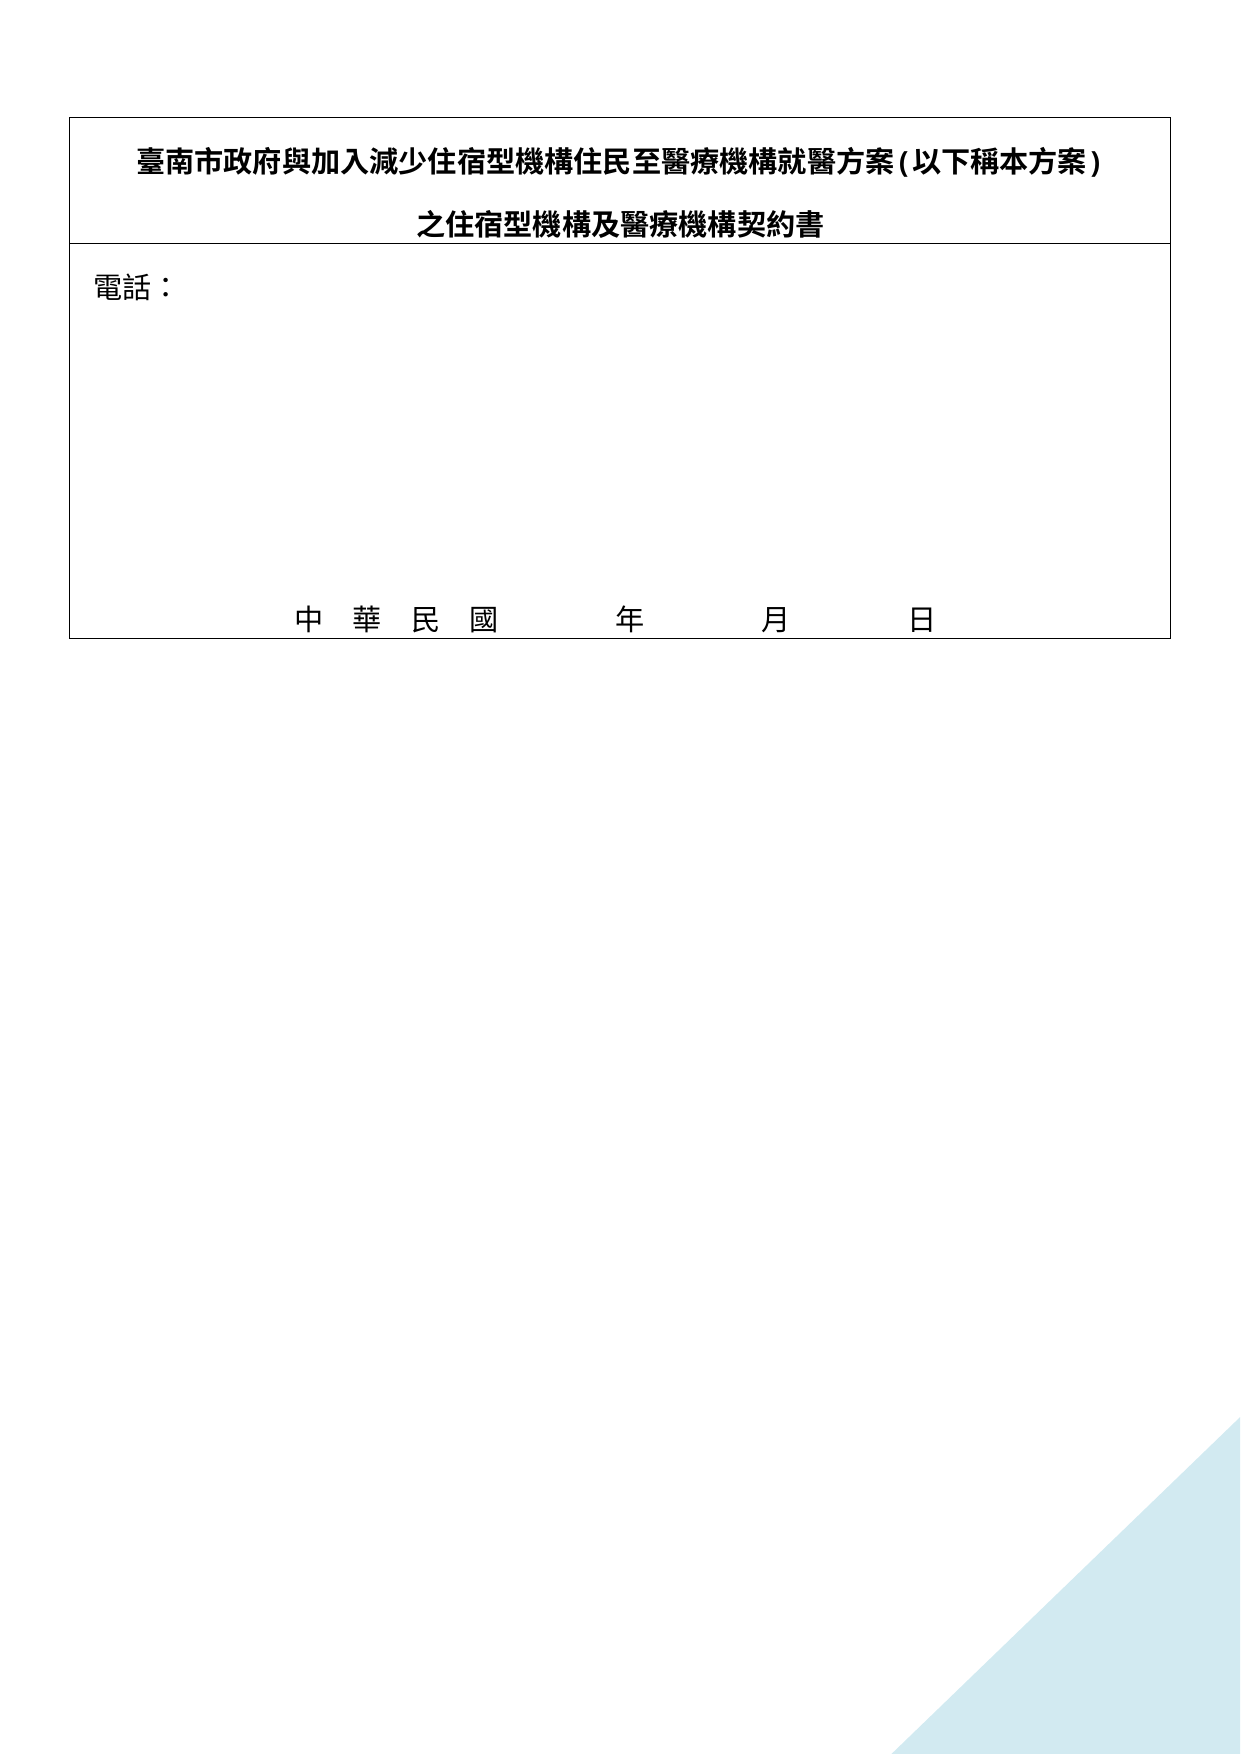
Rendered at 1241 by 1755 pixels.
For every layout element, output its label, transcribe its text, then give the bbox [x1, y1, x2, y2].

table_cell 電話： 中 華 民 國 年 月 日 [70, 244, 1170, 638]
table_header 臺南市政府與加入減少住宿型機構住民至醫療機構就醫方案(以下稱本方案) 之住宿型機構及醫療機構契約書 [70, 118, 1170, 243]
